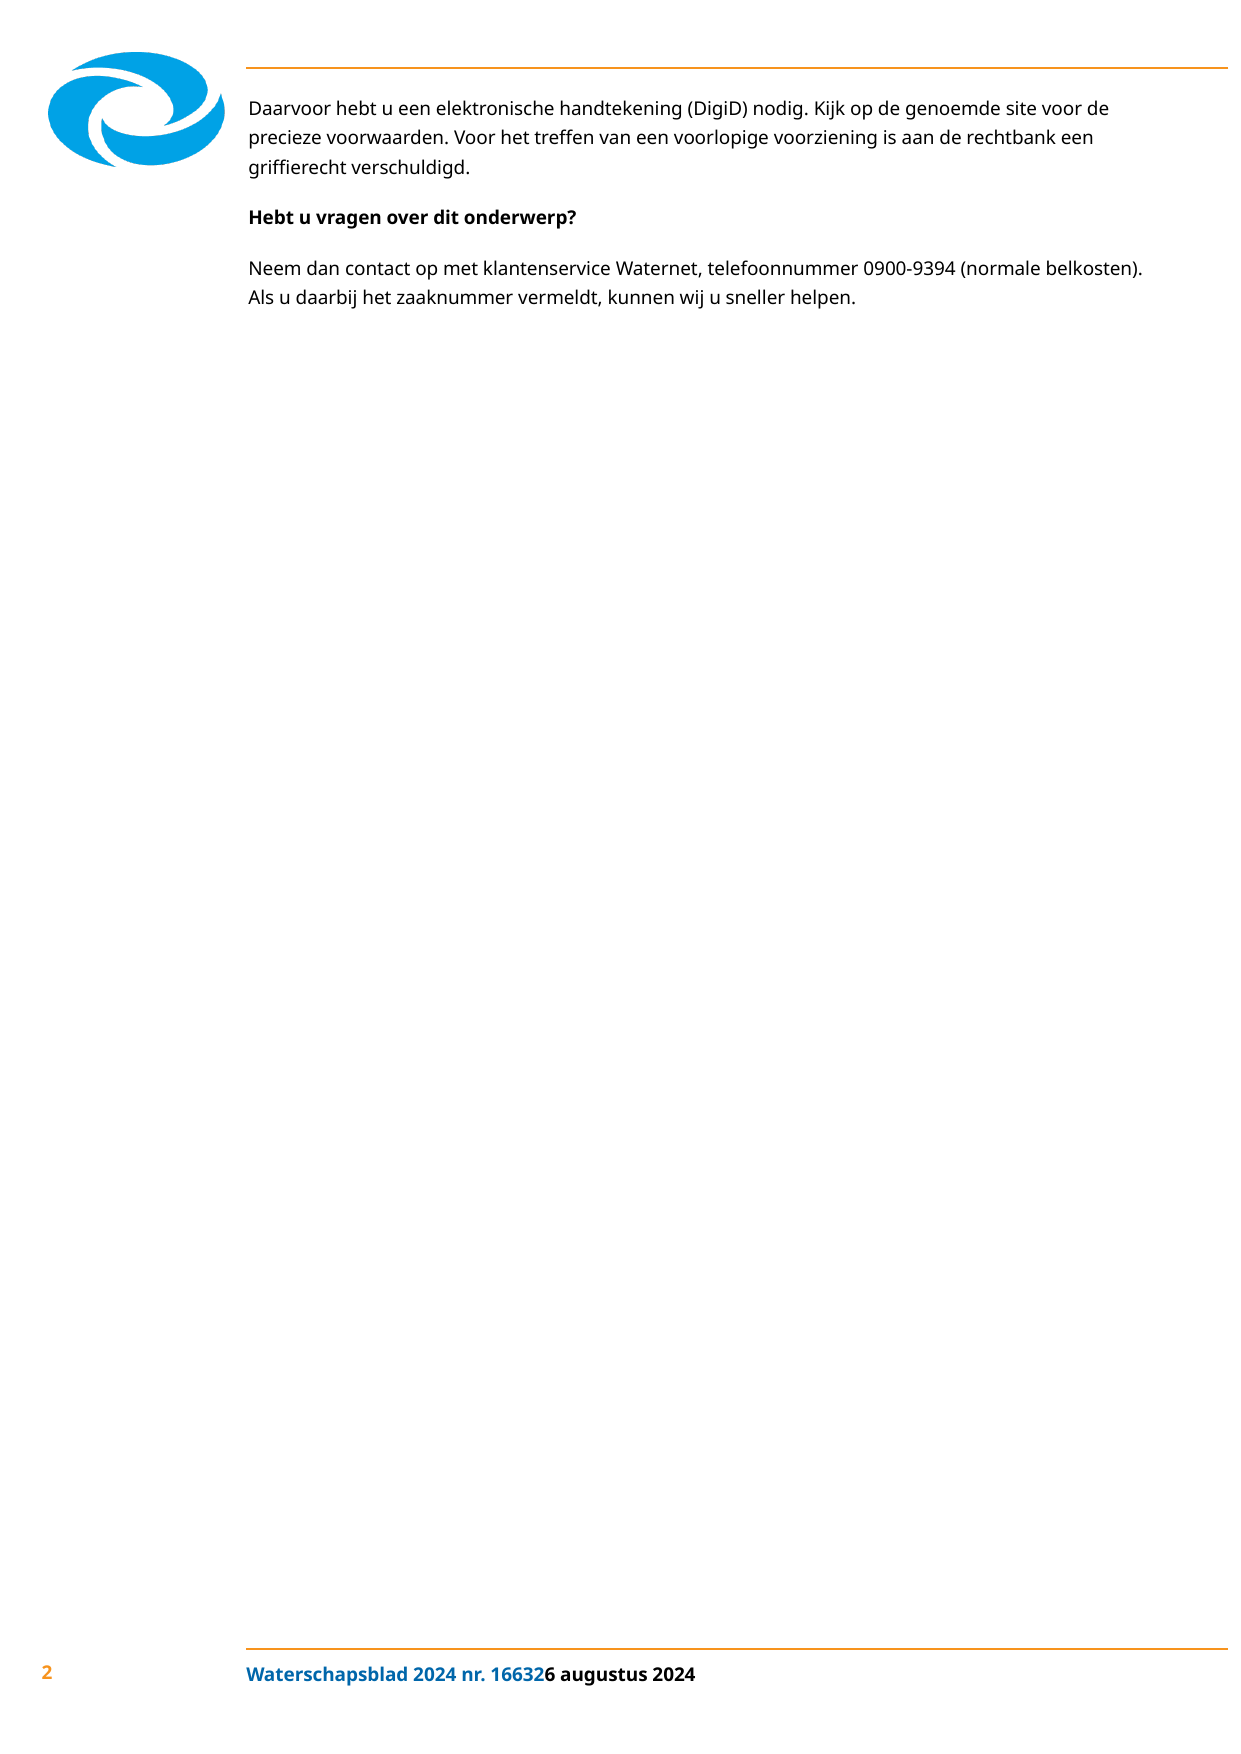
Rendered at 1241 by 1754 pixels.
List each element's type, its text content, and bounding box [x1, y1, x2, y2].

text Hebt u vragen over dit onderwerp? [248, 204, 1152, 230]
picture [41, 47, 231, 172]
text Daarvoor hebt u een elektronische handtekening (DigiD) nodig. Kijk op de genoemde site voor de precieze voorwaarden. Voor het treffen van een voorlopige voorziening is aan de rechtbank een griffierecht verschuldigd. [248, 95, 1152, 180]
text Neem dan contact op met klantenservice Waternet, telefoonnummer 0900-9394 (normale belkosten). Als u daarbij het zaaknummer vermeldt, kunnen wij u sneller helpen. [248, 255, 1152, 310]
